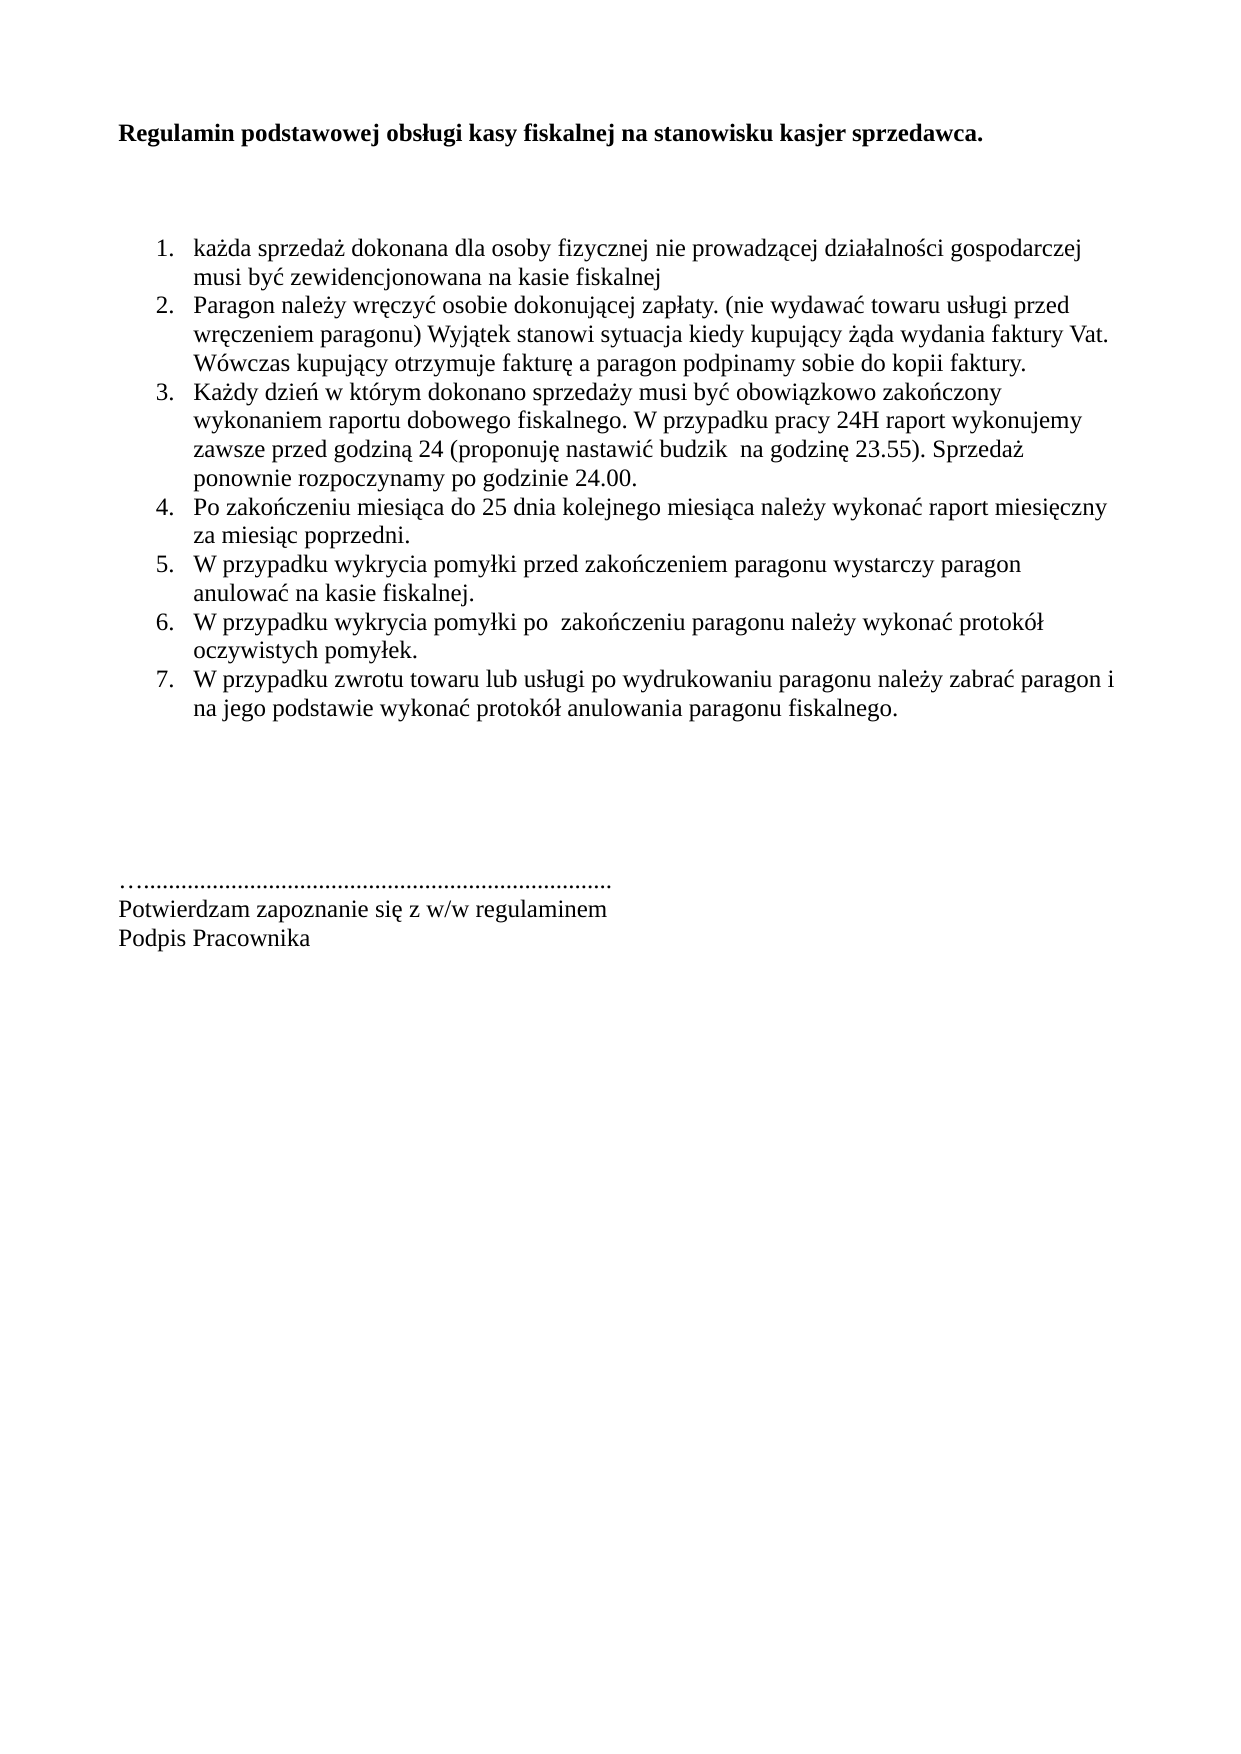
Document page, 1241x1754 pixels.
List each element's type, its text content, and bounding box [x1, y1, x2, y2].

list Każdy dzień w którym dokonano sprzedaży musi być obowiązkowo zakończony wykonaniem raportu dobowego fiskalnego. W przypadku pracy 24H raport wykonujemy zawsze przed godziną 24 (proponuję nastawić budzik na godzinę 23.55). Sprzedaż ponownie rozpoczynamy po godzinie 24.00. [156, 377, 1122, 492]
text Potwierdzam zapoznanie się z w/w regulaminem [118, 894, 1122, 923]
list W przypadku zwrotu towaru lub usługi po wydrukowaniu paragonu należy zabrać paragon i na jego podstawie wykonać protokół anulowania paragonu fiskalnego. [156, 664, 1122, 722]
list Paragon należy wręczyć osobie dokonującej zapłaty. (nie wydawać towaru usługi przed wręczeniem paragonu) Wyjątek stanowi sytuacja kiedy kupujący żąda wydania faktury Vat. Wówczas kupujący otrzymuje fakturę a paragon podpinamy sobie do kopii faktury. [156, 291, 1122, 377]
text Regulamin podstawowej obsługi kasy fiskalnej na stanowisku kasjer sprzedawca. [118, 118, 1122, 147]
list W przypadku wykrycia pomyłki po zakończeniu paragonu należy wykonać protokół oczywistych pomyłek. [156, 607, 1122, 664]
text Podpis Pracownika [118, 923, 1122, 952]
list W przypadku wykrycia pomyłki przed zakończeniem paragonu wystarczy paragon anulować na kasie fiskalnej. [156, 549, 1122, 607]
list Po zakończeniu miesiąca do 25 dnia kolejnego miesiąca należy wykonać raport miesięczny za miesiąc poprzedni. [156, 492, 1122, 549]
text …........................................................................... [118, 866, 1122, 894]
list każda sprzedaż dokonana dla osoby fizycznej nie prowadzącej działalności gospodarczej musi być zewidencjonowana na kasie fiskalnej [156, 233, 1122, 291]
